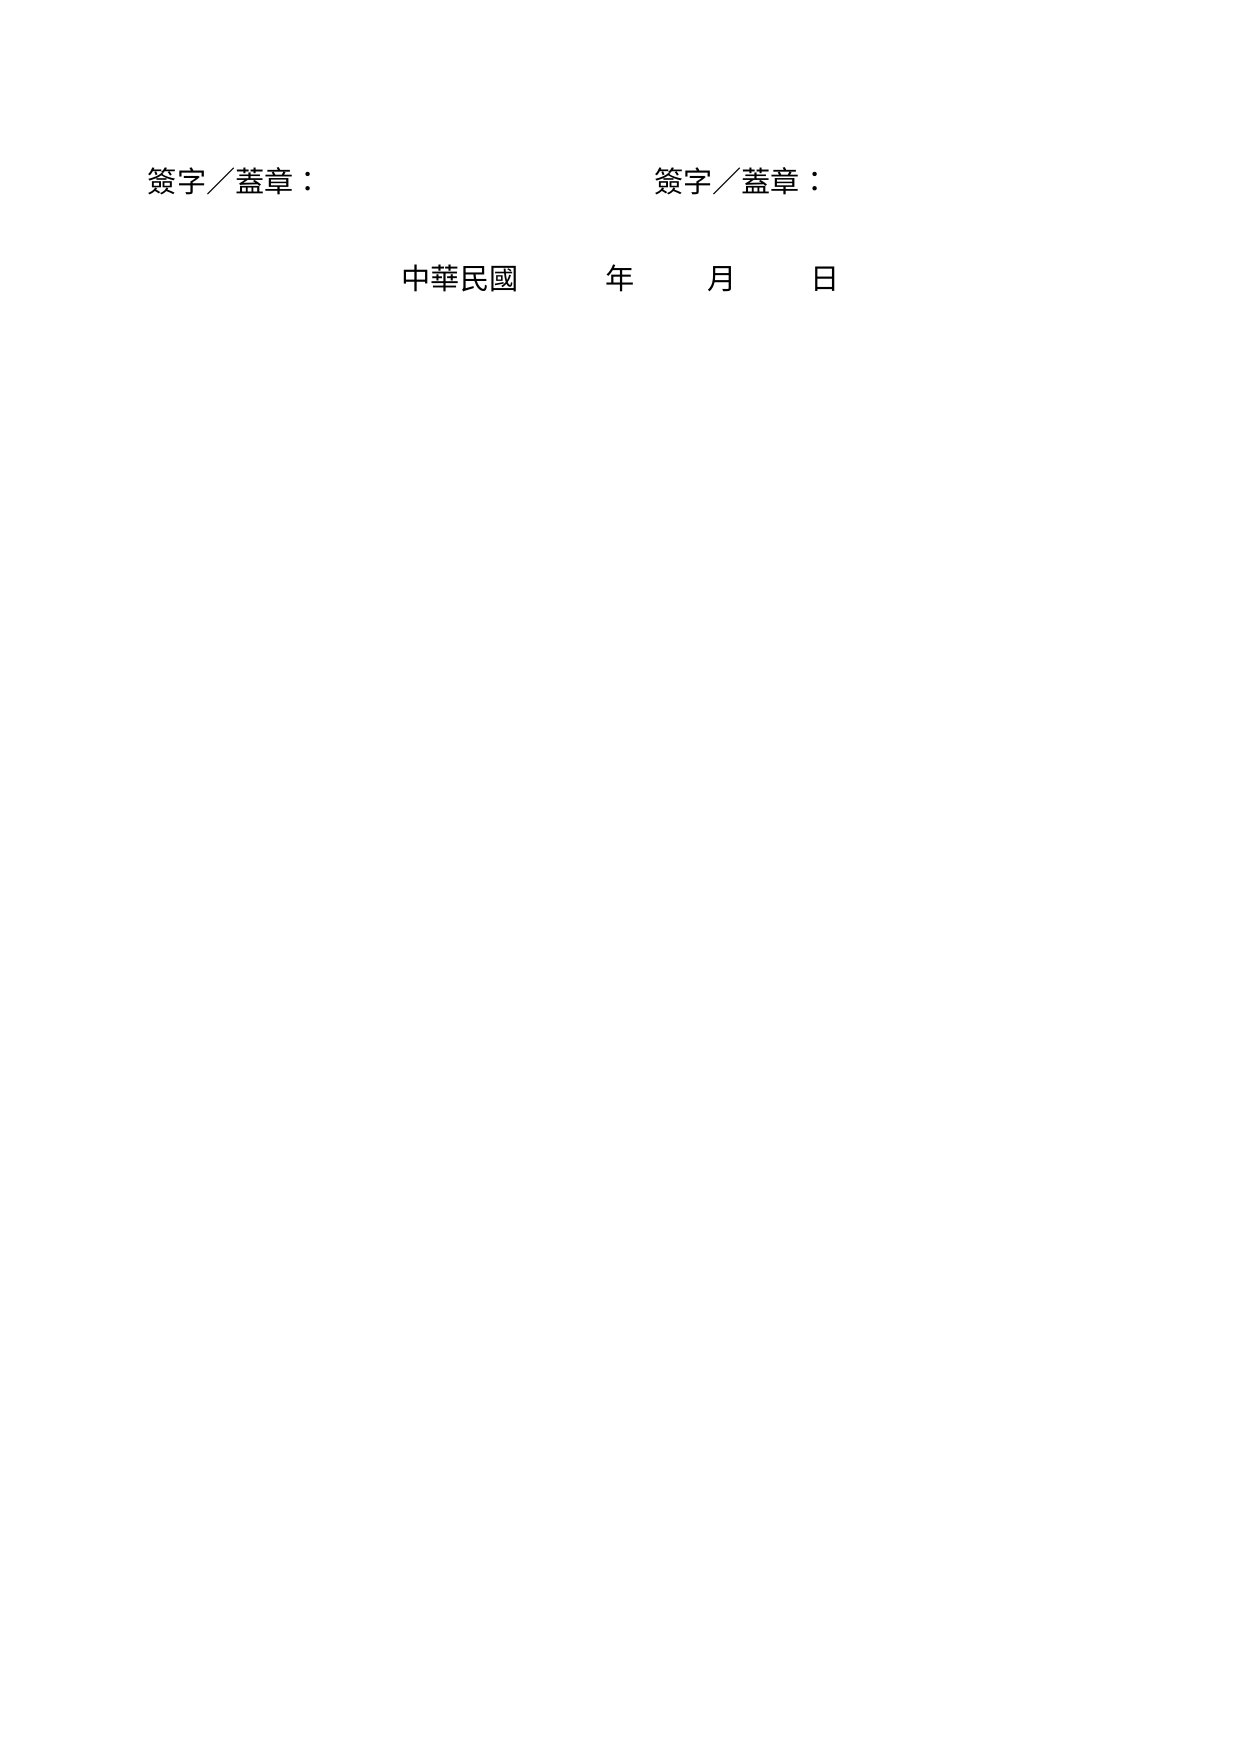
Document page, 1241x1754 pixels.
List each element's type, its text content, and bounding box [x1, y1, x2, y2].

text 簽字∕蓋章： 簽字∕蓋章： [148, 158, 1092, 201]
text 中華民國 年 月 日 [148, 255, 1092, 297]
